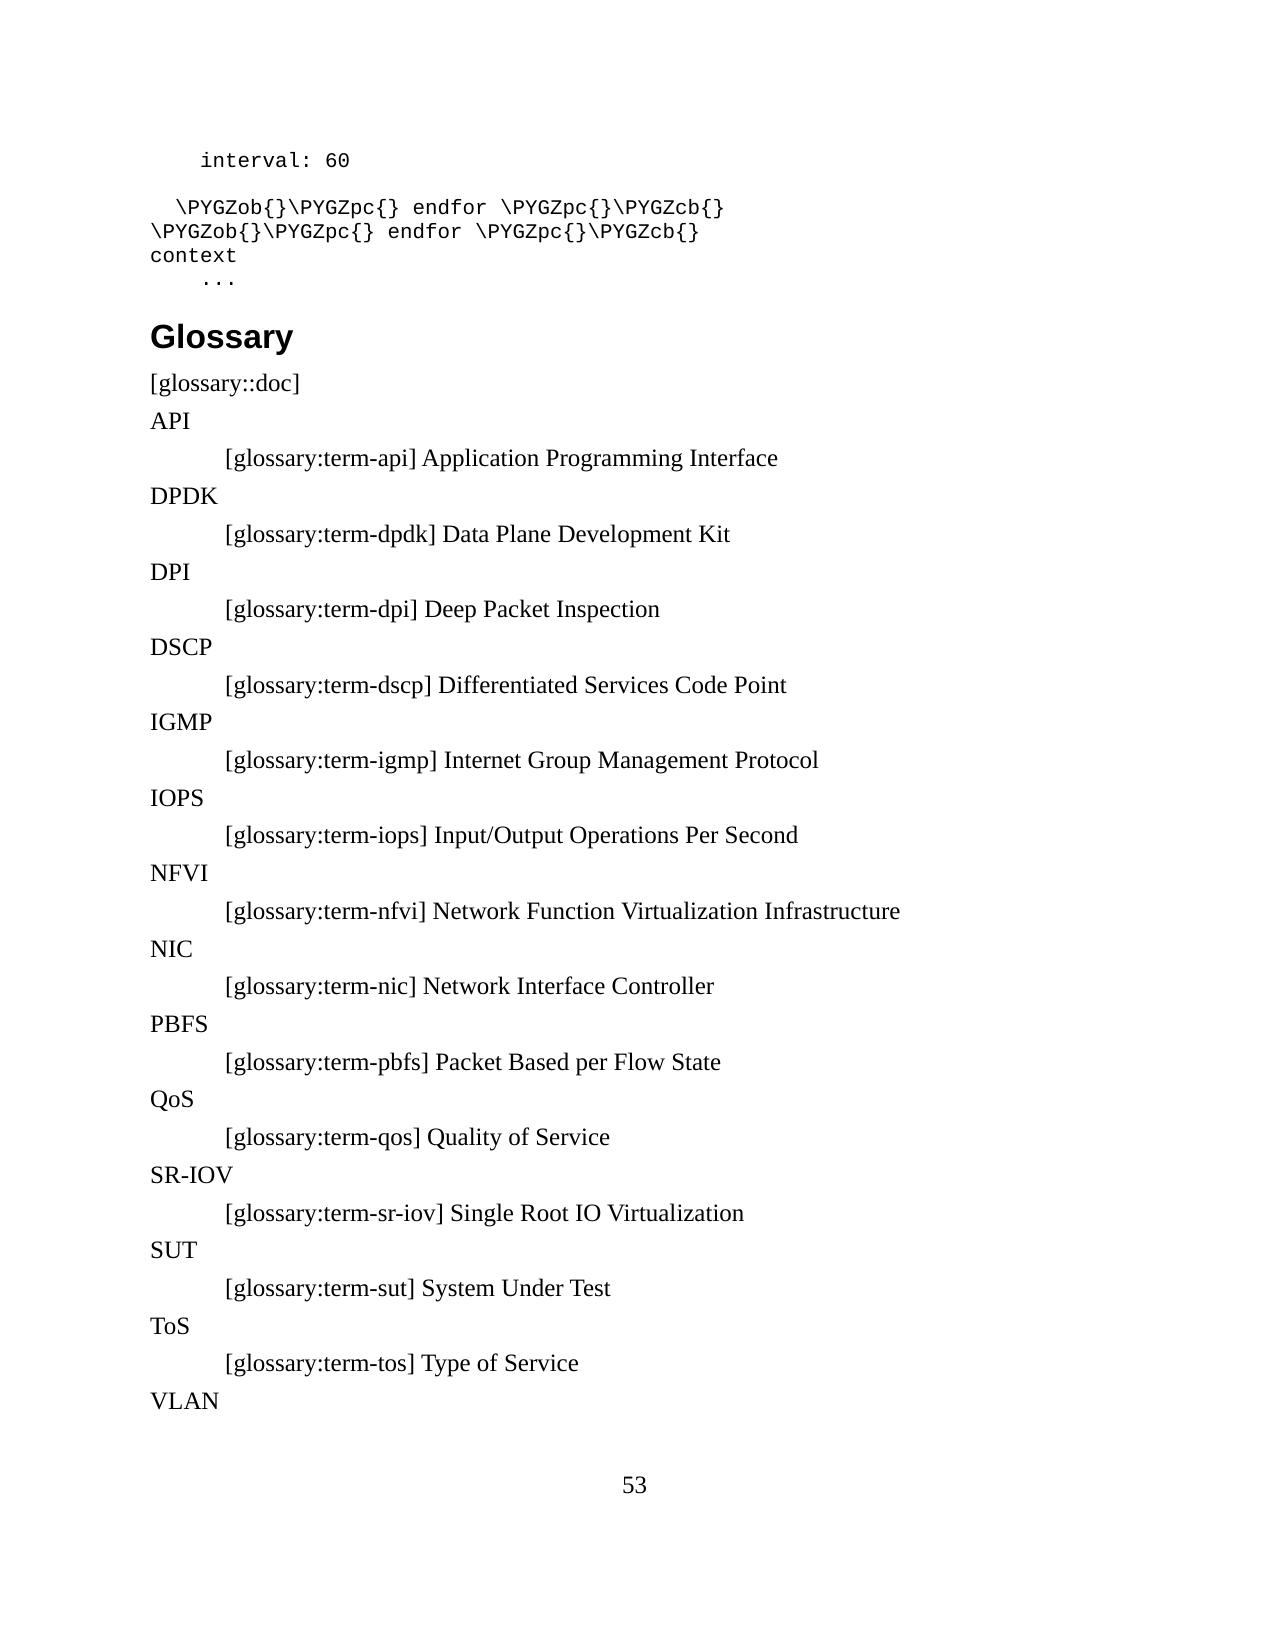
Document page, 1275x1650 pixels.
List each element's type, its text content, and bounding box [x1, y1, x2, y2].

text \PYGZob{}\PYGZpc{} endfor \PYGZpc{}\PYGZcb{} [150, 197, 1125, 221]
text \PYGZob{}\PYGZpc{} endfor \PYGZpc{}\PYGZcb{} [150, 221, 1125, 244]
text DPI [150, 557, 1125, 585]
text NIC [150, 934, 1125, 962]
text PBFS [150, 1009, 1125, 1038]
text API [150, 406, 1125, 434]
text [glossary:term-nfvi] Network Function Virtualization Infrastructure [225, 896, 1125, 925]
text [glossary:term-qos] Quality of Service [225, 1122, 1125, 1151]
text VLAN [150, 1386, 1125, 1415]
text DPDK [150, 481, 1125, 510]
text [glossary:term-igmp] Internet Group Management Protocol [225, 745, 1125, 774]
text [glossary:term-sr-iov] Single Root IO Virtualization [225, 1198, 1125, 1226]
text [glossary:term-api] Application Programming Interface [225, 443, 1125, 472]
text ToS [150, 1311, 1125, 1339]
subtitle Glossary [150, 317, 1125, 356]
text [glossary:term-dpi] Deep Packet Inspection [225, 594, 1125, 623]
text IGMP [150, 707, 1125, 736]
text IOPS [150, 783, 1125, 812]
text context [150, 244, 1125, 268]
text SR-IOV [150, 1160, 1125, 1189]
text QoS [150, 1084, 1125, 1113]
text interval: 60 [150, 150, 1125, 174]
text [glossary::doc] [150, 368, 1125, 397]
text NFVI [150, 858, 1125, 887]
text [glossary:term-sut] System Under Test [225, 1273, 1125, 1302]
text [glossary:term-dpdk] Data Plane Development Kit [225, 519, 1125, 548]
text [glossary:term-iops] Input/Output Operations Per Second [225, 821, 1125, 849]
text [glossary:term-nic] Network Interface Controller [225, 971, 1125, 1000]
text [glossary:term-dscp] Differentiated Services Code Point [225, 670, 1125, 698]
text DSCP [150, 632, 1125, 661]
text [glossary:term-pbfs] Packet Based per Flow State [225, 1047, 1125, 1076]
text ... [150, 268, 1125, 292]
text SUT [150, 1235, 1125, 1264]
text [glossary:term-tos] Type of Service [225, 1348, 1125, 1377]
